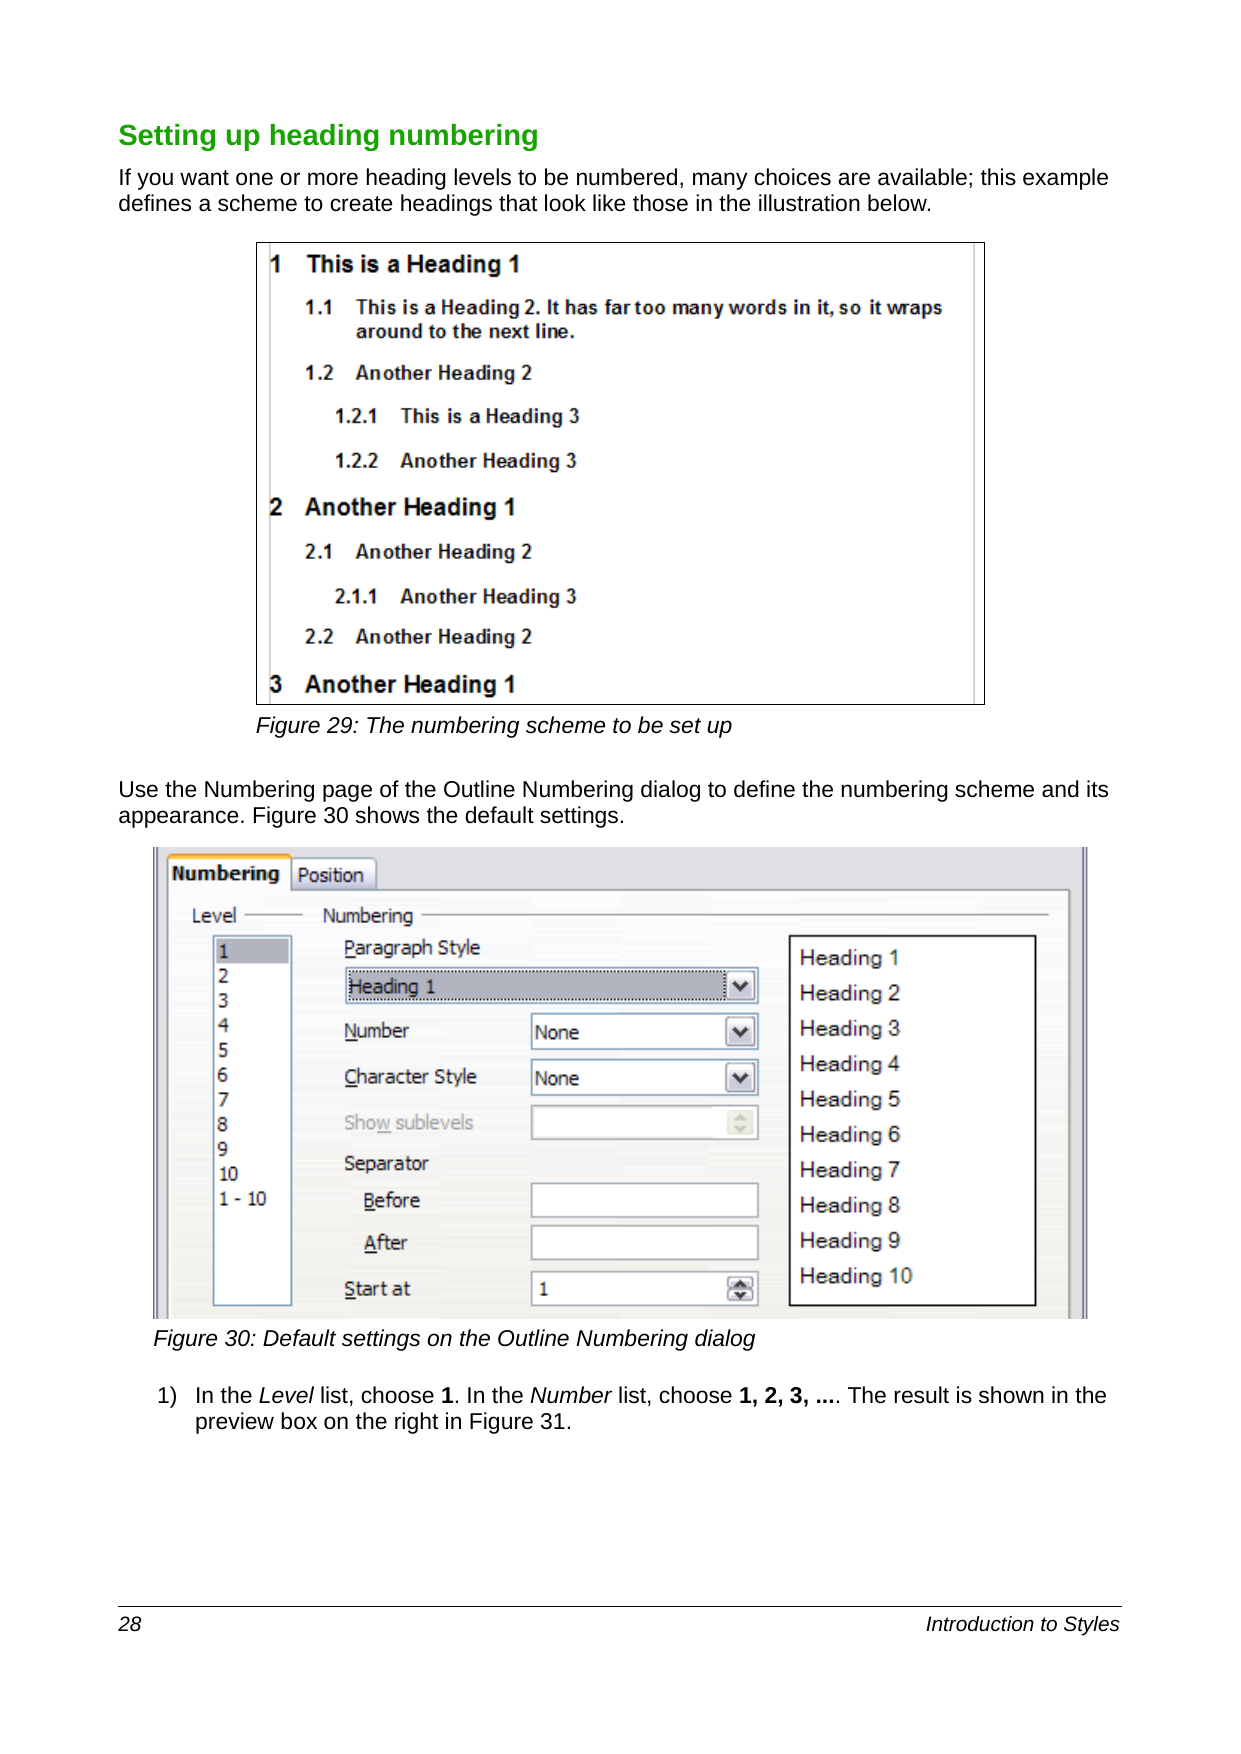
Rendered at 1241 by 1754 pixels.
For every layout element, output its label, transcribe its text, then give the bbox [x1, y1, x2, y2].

text If you want one or more heading levels to be numbered, many choices are available; this example defines a scheme to create headings that look like those in the illustration below. [118, 164, 1122, 217]
text Figure 30: Default settings on the Outline Numbering dialog [153, 1325, 1087, 1352]
list Use the Numbering page of the Outline Numbering dialog to define the numbering scheme and its appearance. Figure 30 shows the default settings. [118, 776, 1122, 829]
picture [257, 243, 984, 704]
text Figure 29: The numbering scheme to be set up [256, 712, 985, 738]
subtitle Setting up heading numbering [118, 118, 1122, 152]
picture [153, 847, 1088, 1319]
list In the Level list, choose 1. In the Number list, choose 1, 2, 3, .... The result is shown in the preview box on the right in Figure 31. [177, 1382, 1122, 1434]
